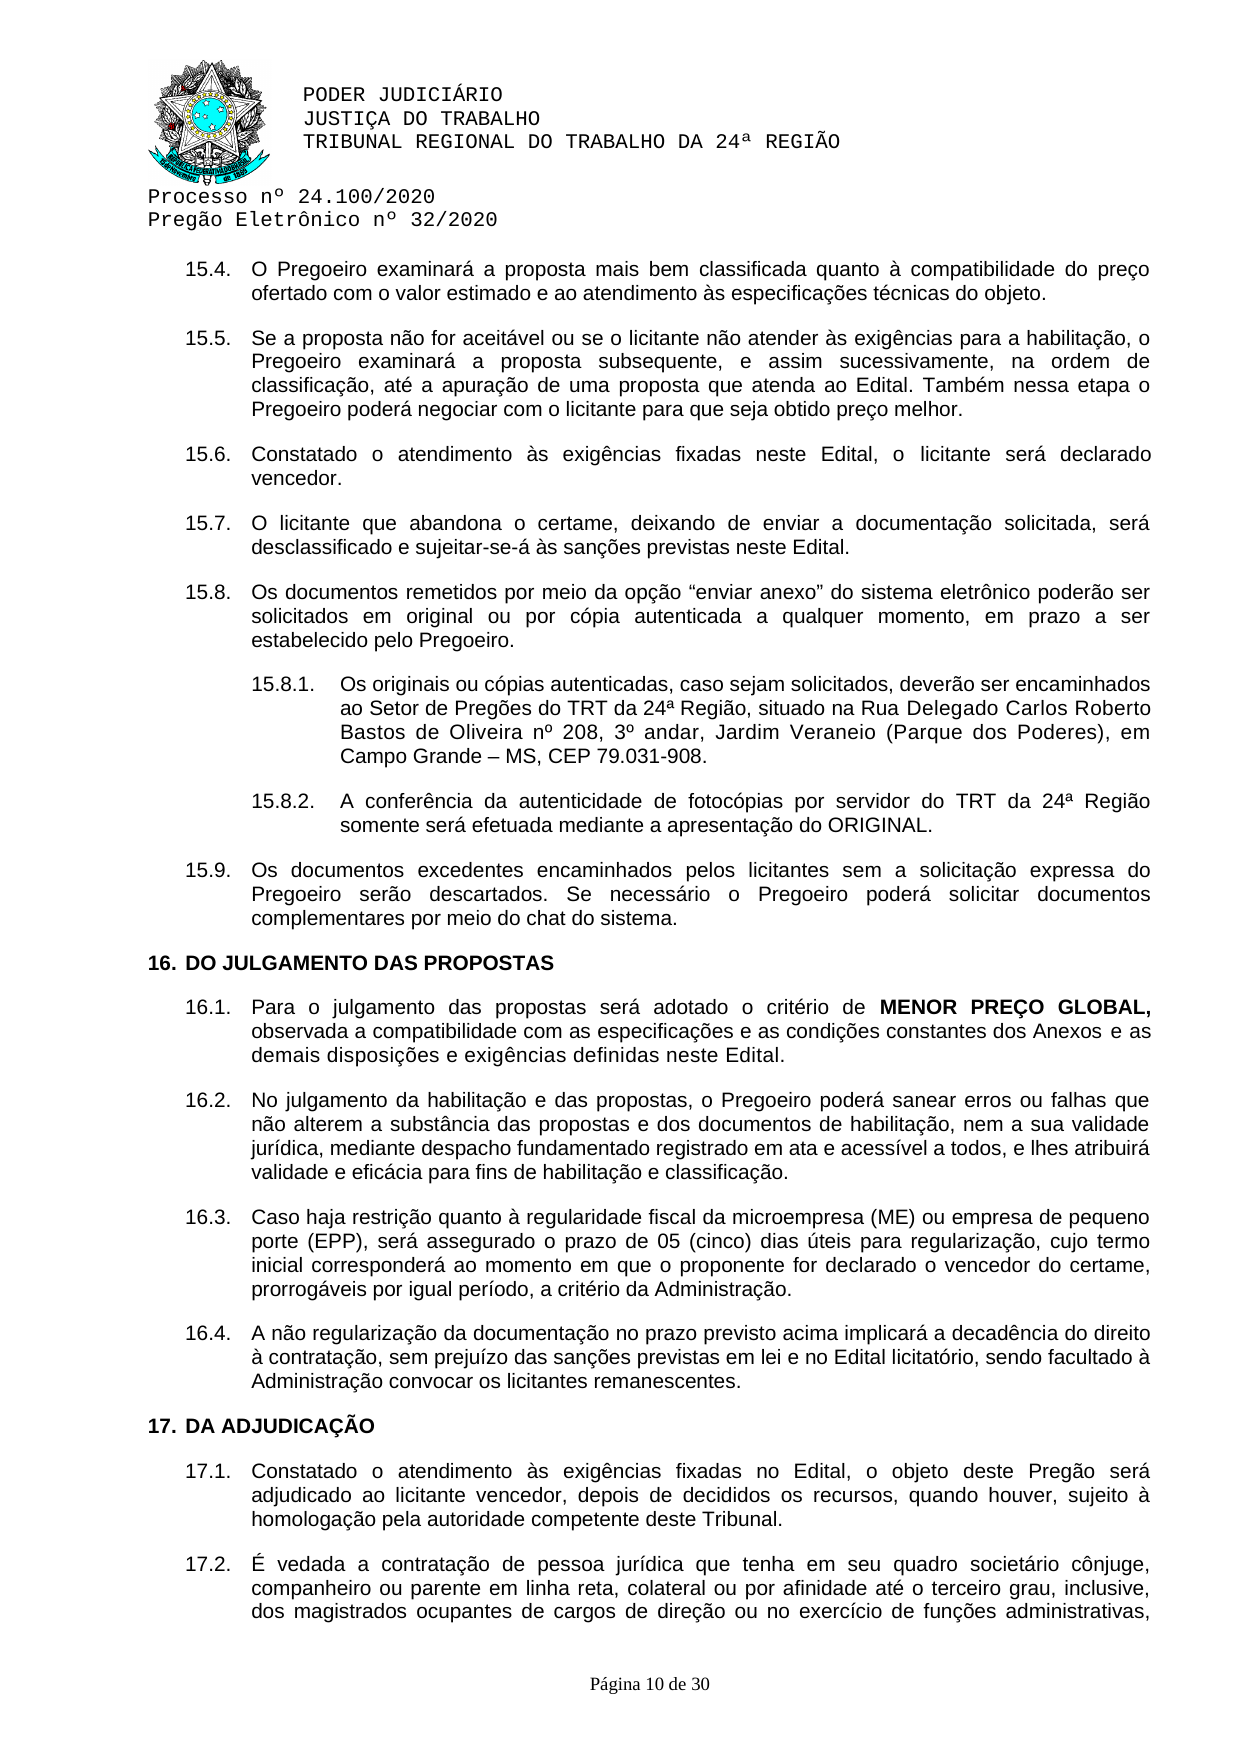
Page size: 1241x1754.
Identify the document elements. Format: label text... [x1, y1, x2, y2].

list A conferência da autenticidade de fotocópias por servidor do TRT da 24ª Região somente será efetuada mediante a apresentação do ORIGINAL. [251, 789, 1152, 837]
list O licitante que abandona o certame, deixando de enviar a documentação solicitada, será desclassificado e sujeitar-se-á às sanções previstas neste Edital. [185, 511, 1152, 559]
list Constatado o atendimento às exigências fixadas neste Edital, o licitante será declarado vencedor. [185, 442, 1152, 490]
list Os originais ou cópias autenticadas, caso sejam solicitados, deverão ser encaminhados ao Setor de Pregões do TRT da 24ª Região, situado na Rua Delegado Carlos Roberto Bastos de Oliveira nº 208, 3º andar, Jardim Veraneio (Parque dos Poderes), em Campo Grande – MS, CEP 79.031-908. [251, 672, 1152, 768]
list É vedada a contratação de pessoa jurídica que tenha em seu quadro societário cônjuge, companheiro ou parente em linha reta, colateral ou por afinidade até o terceiro grau, inclusive, dos magistrados ocupantes de cargos de direção ou no exercício de funções administrativas, [185, 1551, 1152, 1623]
list Caso haja restrição quanto à regularidade fiscal da microempresa (ME) ou empresa de pequeno porte (EPP), será assegurado o prazo de 05 (cinco) dias úteis para regularização, cujo termo inicial corresponderá ao momento em que o proponente for declarado o vencedor do certame, prorrogáveis por igual período, a critério da Administração. [185, 1204, 1152, 1300]
list Os documentos remetidos por meio da opção “enviar anexo” do sistema eletrônico poderão ser solicitados em original ou por cópia autenticada a qualquer momento, em prazo a ser estabelecido pelo Pregoeiro. [185, 579, 1152, 651]
list O Pregoeiro examinará a proposta mais bem classificada quanto à compatibilidade do preço ofertado com o valor estimado e ao atendimento às especificações técnicas do objeto. [185, 257, 1152, 304]
list DO JULGAMENTO DAS PROPOSTAS [148, 950, 1152, 974]
list Os documentos excedentes encaminhados pelos licitantes sem a solicitação expressa do Pregoeiro serão descartados. Se necessário o Pregoeiro poderá solicitar documentos complementares por meio do chat do sistema. [185, 858, 1152, 929]
list A não regularização da documentação no prazo previsto acima implicará a decadência do direito à contratação, sem prejuízo das sanções previstas em lei e no Edital licitatório, sendo facultado à Administração convocar os licitantes remanescentes. [185, 1321, 1152, 1393]
list Constatado o atendimento às exigências fixadas no Edital, o objeto deste Pregão será adjudicado ao licitante vencedor, depois de decididos os recursos, quando houver, sujeito à homologação pela autoridade competente deste Tribunal. [185, 1459, 1152, 1531]
picture [147, 59, 272, 186]
list Se a proposta não for aceitável ou se o licitante não atender às exigências para a habilitação, o Pregoeiro examinará a proposta subsequente, e assim sucessivamente, na ordem de classificação, até a apuração de uma proposta que atenda ao Edital. Também nessa etapa o Pregoeiro poderá negociar com o licitante para que seja obtido preço melhor. [185, 325, 1152, 421]
list No julgamento da habilitação e das propostas, o Pregoeiro poderá sanear erros ou falhas que não alterem a substância das propostas e dos documentos de habilitação, nem a sua validade jurídica, mediante despacho fundamentado registrado em ata e acessível a todos, e lhes atribuirá validade e eficácia para fins de habilitação e classificação. [185, 1088, 1152, 1184]
list DA ADJUDICAÇÃO [148, 1414, 1152, 1438]
list Para o julgamento das propostas será adotado o critério de MENOR PREÇO GLOBAL, observada a compatibilidade com as especificações e as condições constantes dos Anexos e as demais disposições e exigências definidas neste Edital. [185, 995, 1152, 1067]
